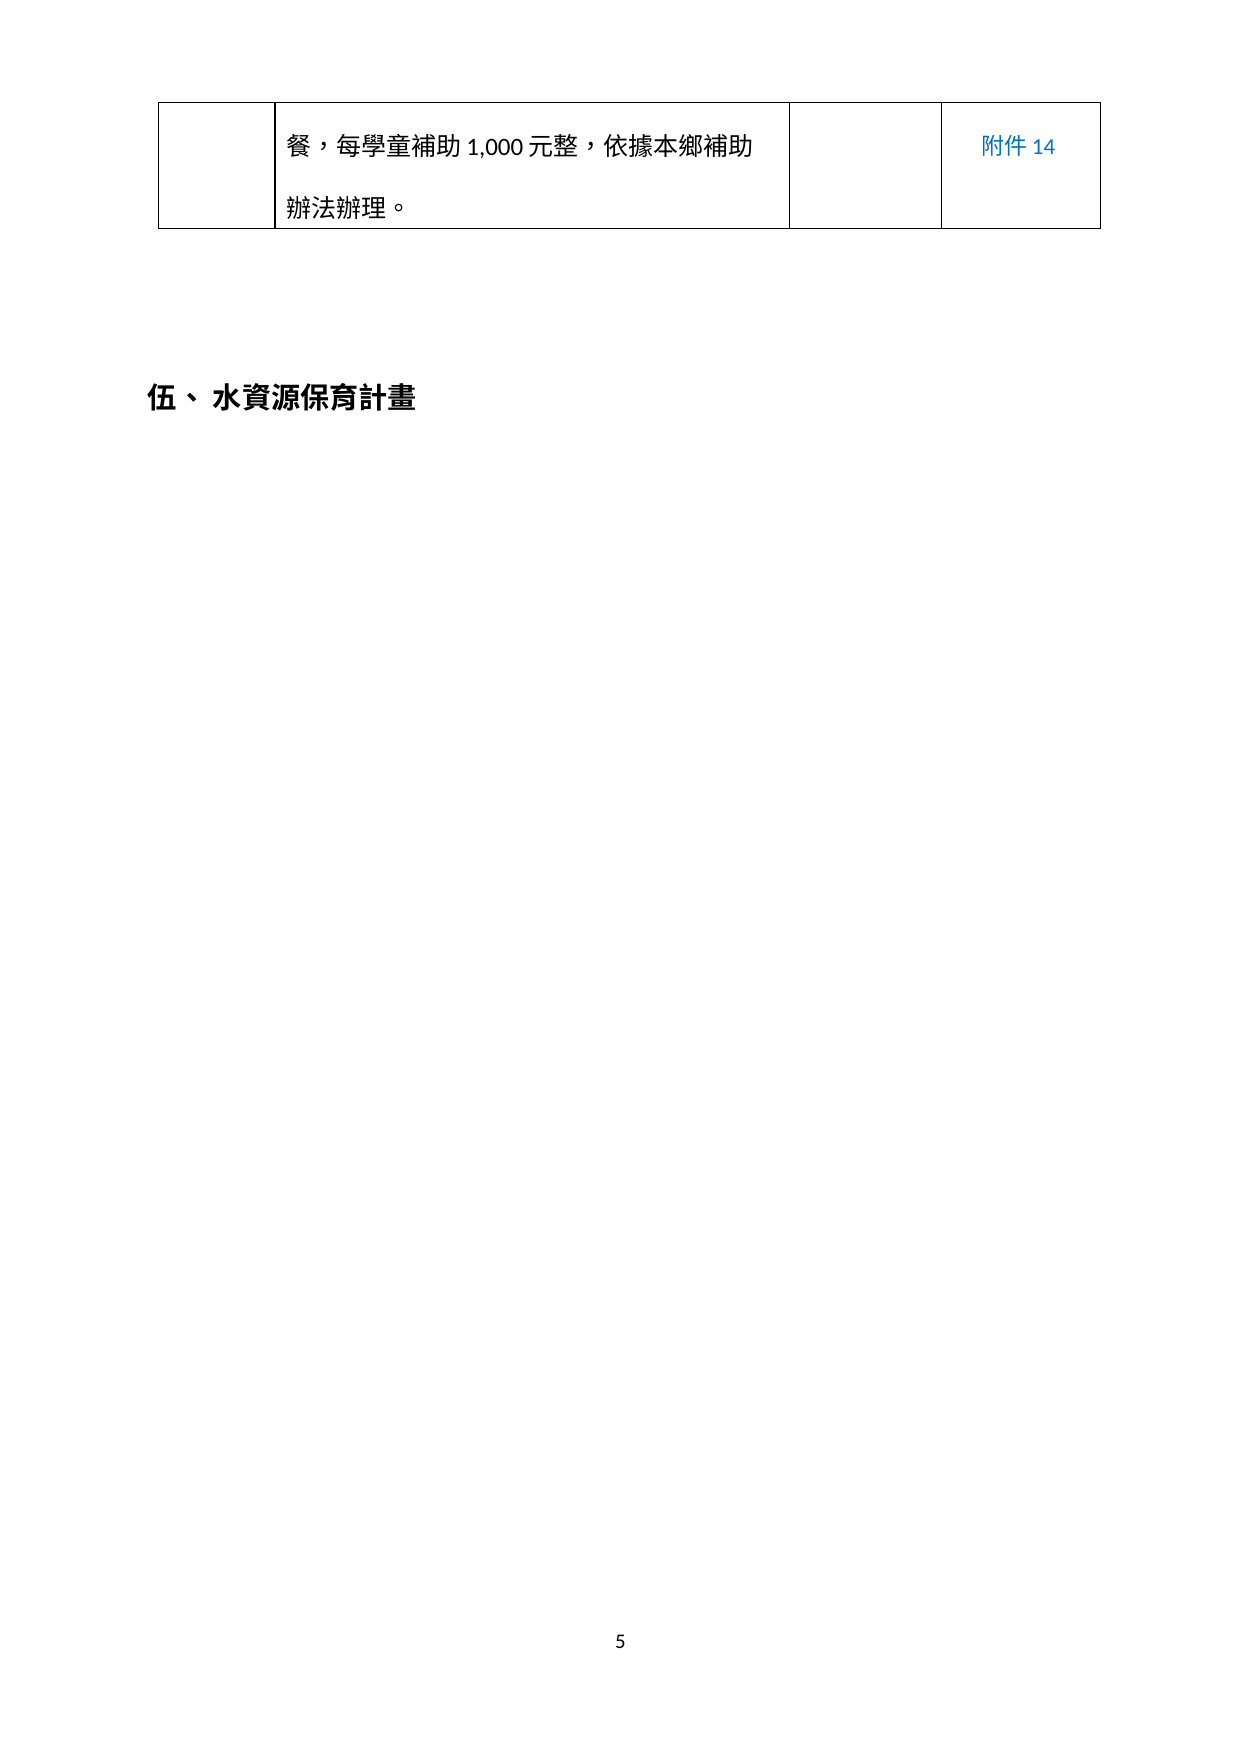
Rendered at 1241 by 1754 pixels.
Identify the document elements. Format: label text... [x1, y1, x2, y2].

table_cell 附件14 [942, 103, 1100, 228]
table_cell [159, 103, 274, 228]
list 伍、 水資源保育計畫 [148, 354, 1092, 416]
table_cell 餐，每學童補助1,000元整，依據本鄉補助辦法辦理。 [276, 103, 789, 228]
table_cell [790, 103, 941, 228]
